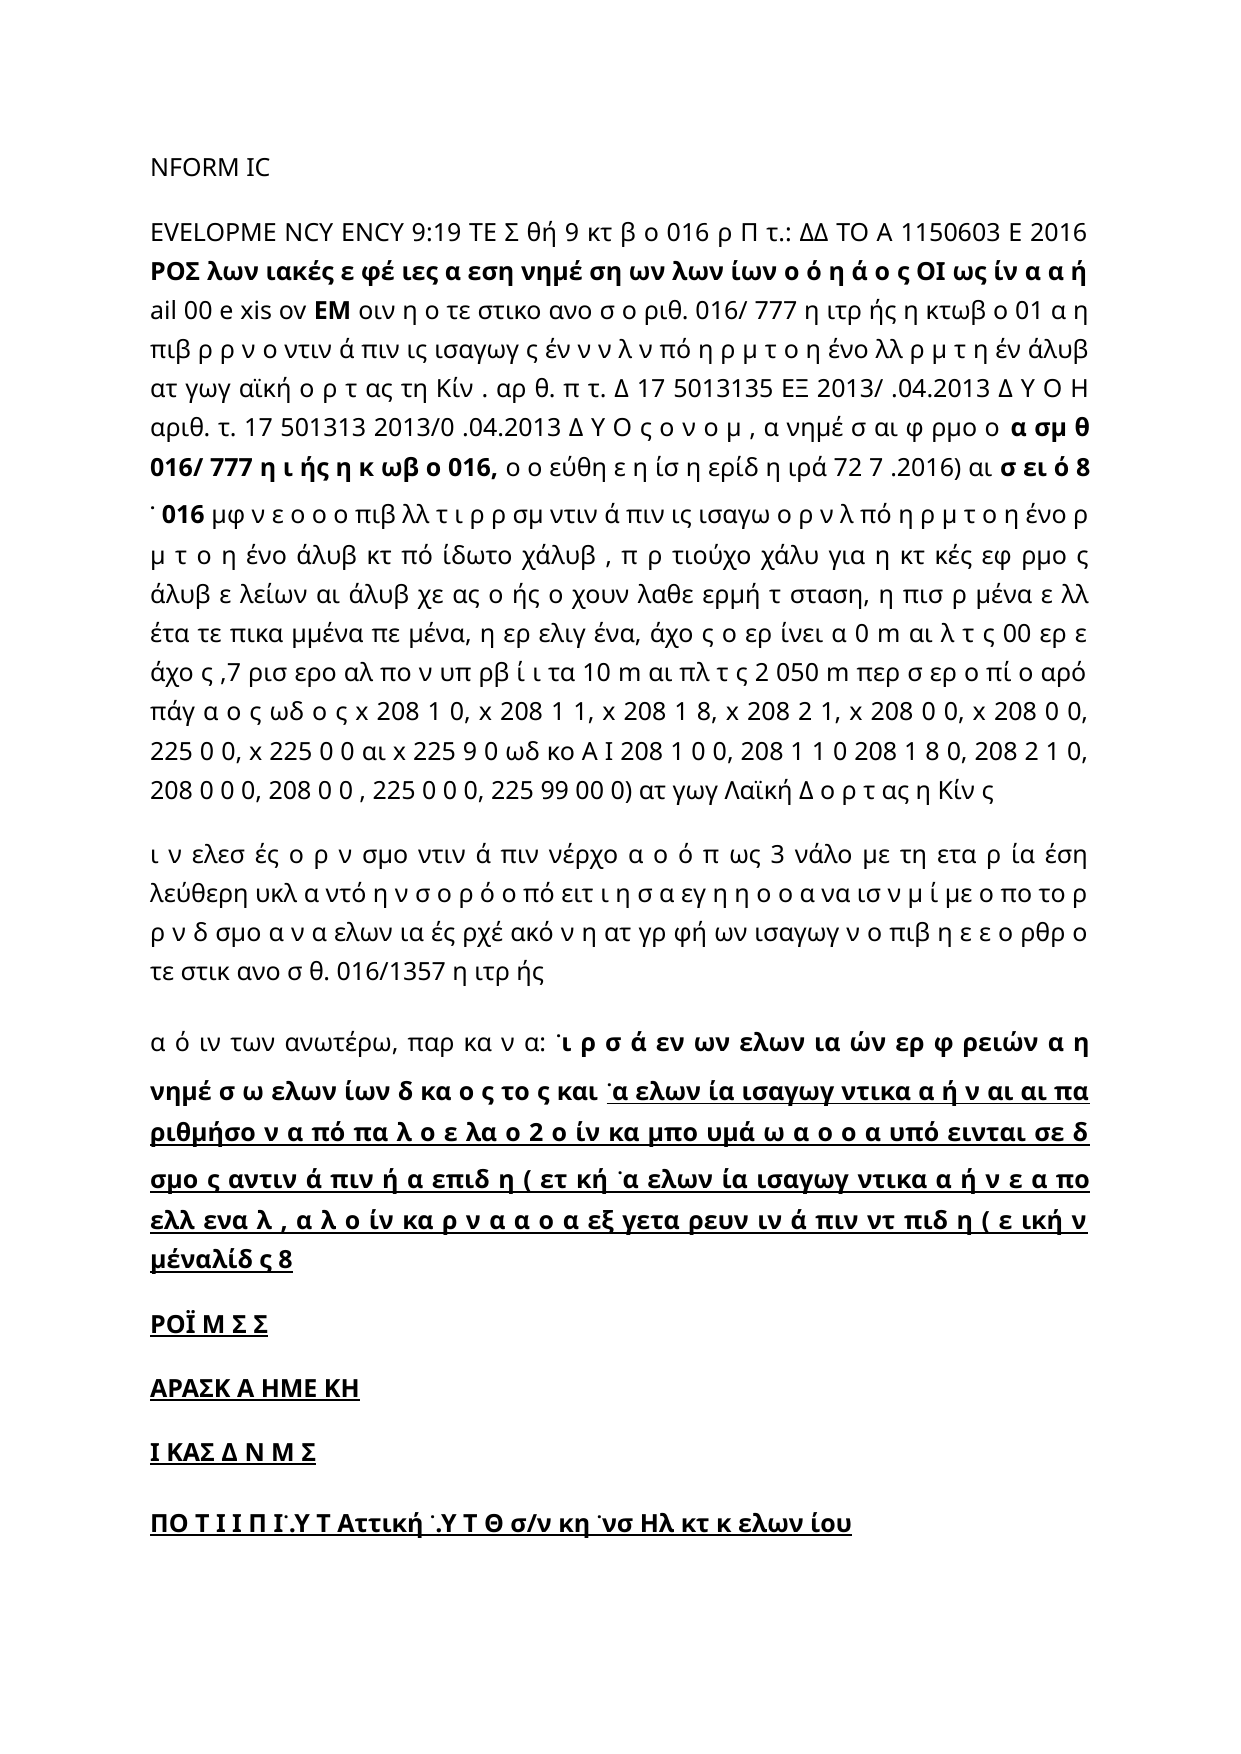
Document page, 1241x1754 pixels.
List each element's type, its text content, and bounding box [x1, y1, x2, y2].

text ι ν ελεσ ές ο ρ ν σμο ντιν ά πιν νέρχο α ο ό π ως 3 νάλο με τη ετα ρ ία έση λεύθερη υκλ α ντό η ν σ ο ρ ό ο πό ειτ ι η σ α εγ η η ο ο α να ισ ν μ ί με ο πο το ρ ρ ν δ σμο α ν α ελων ια ές ρχέ ακό ν η ατ γρ φή ων ισαγωγ ν ο πιβ η ε ε ο ρθρ ο τε στικ ανο σ θ. 016/1357 η ιτρ ής [150, 836, 1090, 988]
text NFORM IC [150, 150, 1090, 184]
text α ό ιν των ανωτέρω, παρ κα ν α: .ι ρ σ ά εν ων ελων ια ών ερ φ ρειών α η νημέ σ ω ελων ίων δ κα ο ς το ς και .α ελων ία ισαγωγ ντικα α ή ν αι αι πα ριθμήσο ν α πό πα λ ο ε λα ο 2 ο ίν κα μπο υμά ω α ο ο α υπό εινται σε δ σμο ς αντιν ά πιν ή α επιδ η ( ετ κή .α ελων ία ισαγωγ ντικα α ή ν ε α πο ελλ ενα λ , α λ ο ίν κα ρ ν α α ο α εξ γετα ρευν ιν ά πιν ντ πιδ η ( ε ική ν μέναλίδ ς 8 [150, 1146, 1090, 1191]
text α ό ιν των ανωτέρω, παρ κα ν α: .ι ρ σ ά εν ων ελων ια ών ερ φ ρειών α η νημέ σ ω ελων ίων δ κα ο ς το ς και .α ελων ία ισαγωγ ντικα α ή ν αι αι πα ριθμήσο ν α πό πα λ ο ε λα ο 2 ο ίν κα μπο υμά ω α ο ο α υπό εινται σε δ σμο ς αντιν ά πιν ή α επιδ η ( ετ κή .α ελων ία ισαγωγ ντικα α ή ν ε α πο ελλ ενα λ , α λ ο ίν κα ρ ν α α ο α εξ γετα ρευν ιν ά πιν ντ πιδ η ( ε ική ν μέναλίδ ς 8 [150, 1018, 1090, 1144]
text ΡΟΪ Μ Σ Σ [150, 1306, 1090, 1340]
text Ι ΚΑΣ Δ Ν Μ Σ [150, 1434, 1090, 1469]
text EVELOPME NCY ENCY 9:19 ΤΕ Σ θή 9 κτ β ο 016 ρ Π τ.: ΔΔ ΤΟ Α 1150603 Ε 2016 ΡΟΣ λων ιακές ε φέ ιες α εση νημέ ση ων λων ίων ο ό η ά ο ς ΟΙ ως ίν α α ή ail 00 e xis ov ΕΜ οιν η ο τε στικο ανο σ ο ριθ. 016/ 777 η ιτρ ής η κτωβ ο 01 α η πιβ ρ ρ ν ο ντιν ά πιν ις ισαγωγ ς έν ν ν λ ν πό η ρ μ τ ο η ένο λλ ρ μ τ η έν άλυβ ατ γωγ αϊκή ο ρ τ ας τη Κίν . αρ θ. π τ. Δ 17 5013135 ΕΞ 2013/ .04.2013 Δ Υ Ο Η αριθ. τ. 17 501313 2013/0 .04.2013 Δ Υ Ο ς ο ν ο μ , α νημέ σ αι φ ρμο ο α σμ θ 016/ 777 η ι ής η κ ωβ ο 016, ο ο εύθη ε η ίσ η ερίδ η ιρά 72 7 .2016) αι σ ει ό 8 . 016 μφ ν ε ο ο ο πιβ λλ τ ι ρ ρ σμ ντιν ά πιν ις ισαγω ο ρ ν λ πό η ρ μ τ ο η ένο ρ μ τ ο η ένο άλυβ κτ πό ίδωτο χάλυβ , π ρ τιούχο χάλυ για η κτ κές εφ ρμο ς άλυβ ε λείων αι άλυβ χε ας ο ής ο χουν λαθε ερμή τ σταση, η πισ ρ μένα ε λλ έτα τε πικα μμένα πε μένα, η ερ ελιγ ένα, άχο ς ο ερ ίνει α 0 m αι λ τ ς 00 ερ ε άχο ς ,7 ρισ ερο αλ πο ν υπ ρβ ί ι τα 10 m αι πλ τ ς 2 050 m περ σ ερ ο πί ο αρό πάγ α ο ς ωδ ο ς x 208 1 0, x 208 1 1, x 208 1 8, x 208 2 1, x 208 0 0, x 208 0 0, 225 0 0, x 225 0 0 αι x 225 9 0 ωδ κο A I 208 1 0 0, 208 1 1 0 208 1 8 0, 208 2 1 0, 208 0 0 0, 208 0 0 , 225 0 0 0, 225 99 00 0) ατ γωγ Λαϊκή Δ ο ρ τ ας η Κίν ς [150, 214, 1090, 806]
text ΑΡΑΣΚ Α ΗΜΕ ΚΗ [150, 1370, 1090, 1404]
text ΠΟ Τ Ι Ι Π Ι..Υ Τ Αττική ..Υ Τ Θ σ/ν κη .νσ Ηλ κτ κ ελων ίου [150, 1499, 1090, 1541]
text α ό ιν των ανωτέρω, παρ κα ν α: .ι ρ σ ά εν ων ελων ια ών ερ φ ρειών α η νημέ σ ω ελων ίων δ κα ο ς το ς και .α ελων ία ισαγωγ ντικα α ή ν αι αι πα ριθμήσο ν α πό πα λ ο ε λα ο 2 ο ίν κα μπο υμά ω α ο ο α υπό εινται σε δ σμο ς αντιν ά πιν ή α επιδ η ( ετ κή .α ελων ία ισαγωγ ντικα α ή ν ε α πο ελλ ενα λ , α λ ο ίν κα ρ ν α α ο α εξ γετα ρευν ιν ά πιν ντ πιδ η ( ε ική ν μέναλίδ ς 8 [150, 1193, 1090, 1276]
